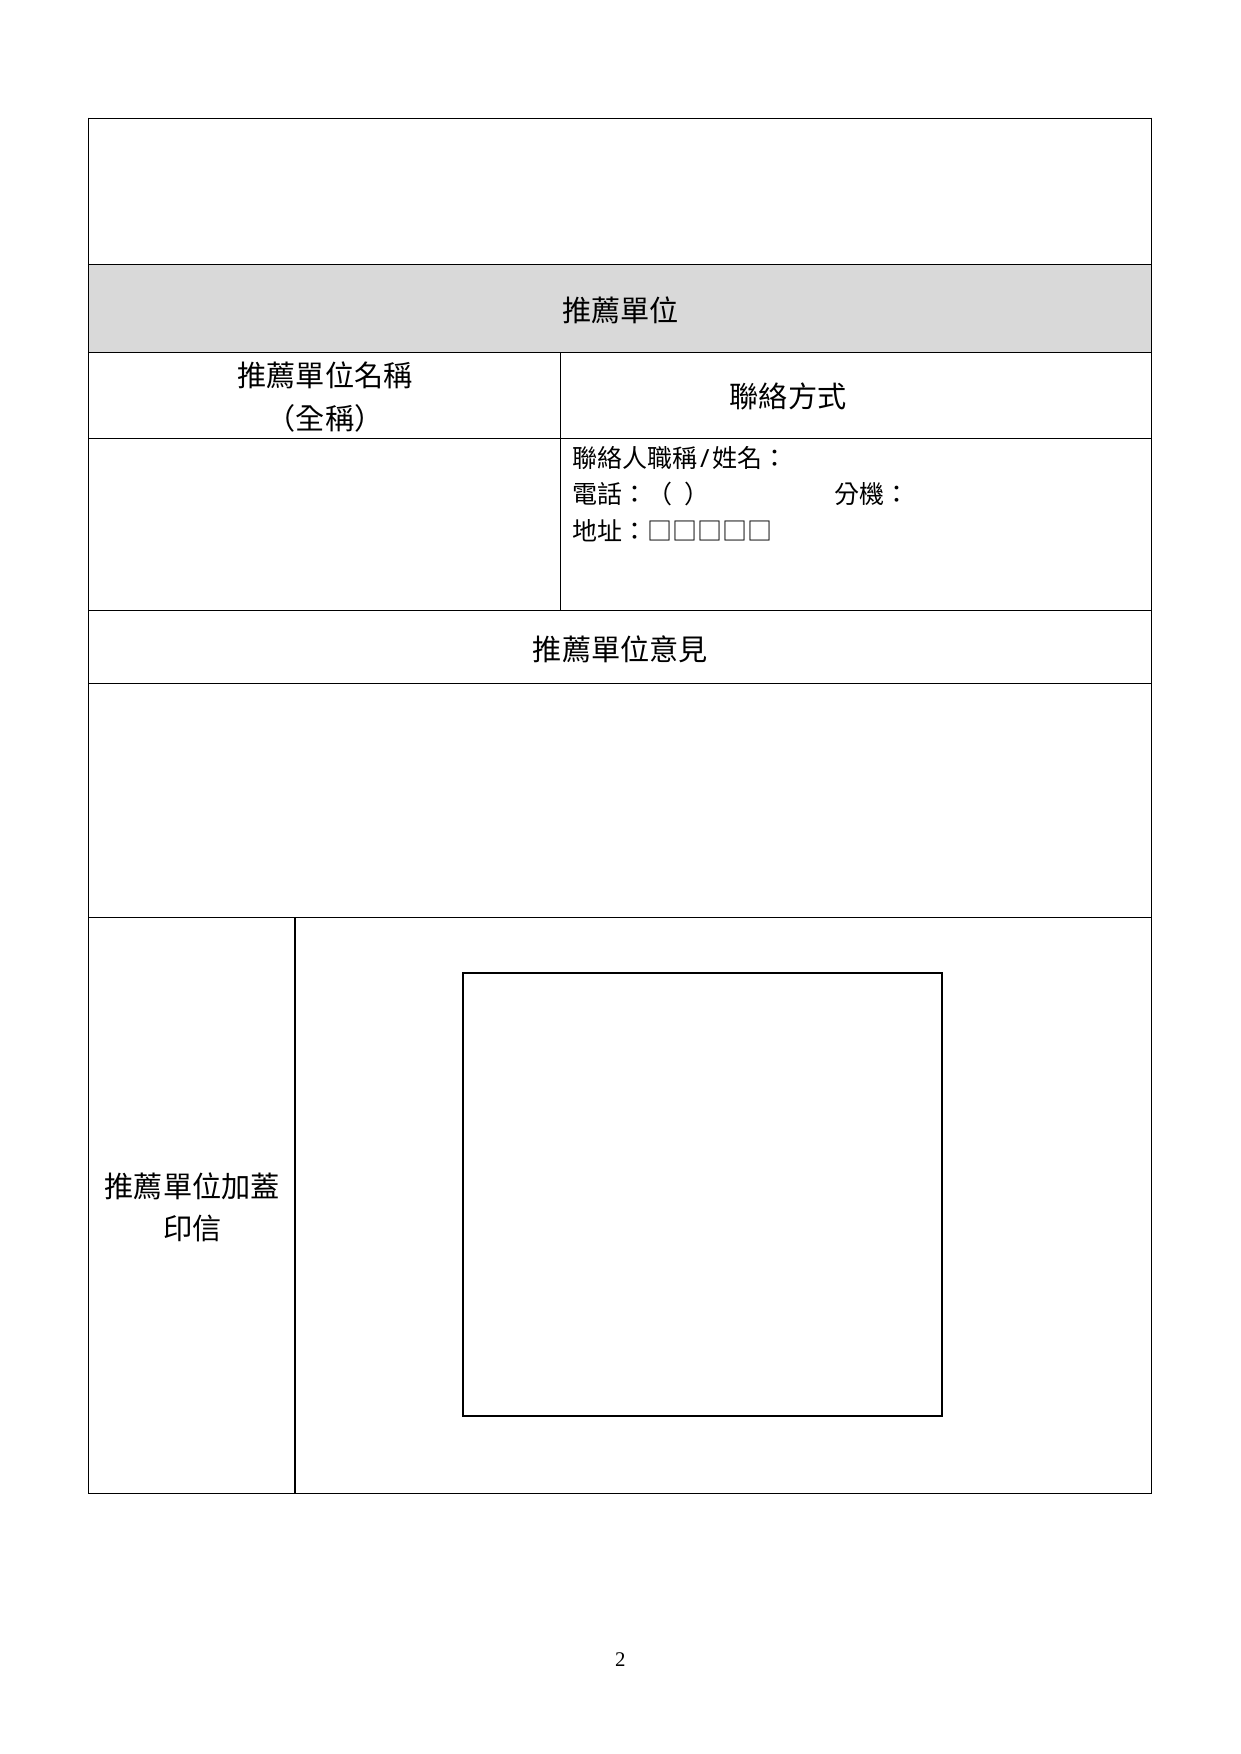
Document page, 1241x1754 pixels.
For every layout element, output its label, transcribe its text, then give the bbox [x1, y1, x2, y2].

table_cell 推薦單位加蓋印信 [89, 918, 294, 1493]
table_cell [296, 918, 1151, 1493]
table_cell [89, 119, 1151, 264]
table_cell 聯絡人職稱/姓名： 電話：（ ） 分機： 地址：□□□□□ [561, 439, 1151, 610]
table_cell 推薦單位 [89, 265, 1151, 352]
table_cell 推薦單位名稱 （全稱） [89, 353, 560, 438]
table_cell [89, 684, 1151, 917]
table_cell [89, 439, 560, 610]
table_cell 推薦單位意見 [89, 611, 1151, 683]
table_cell 聯絡方式 [561, 353, 1151, 438]
